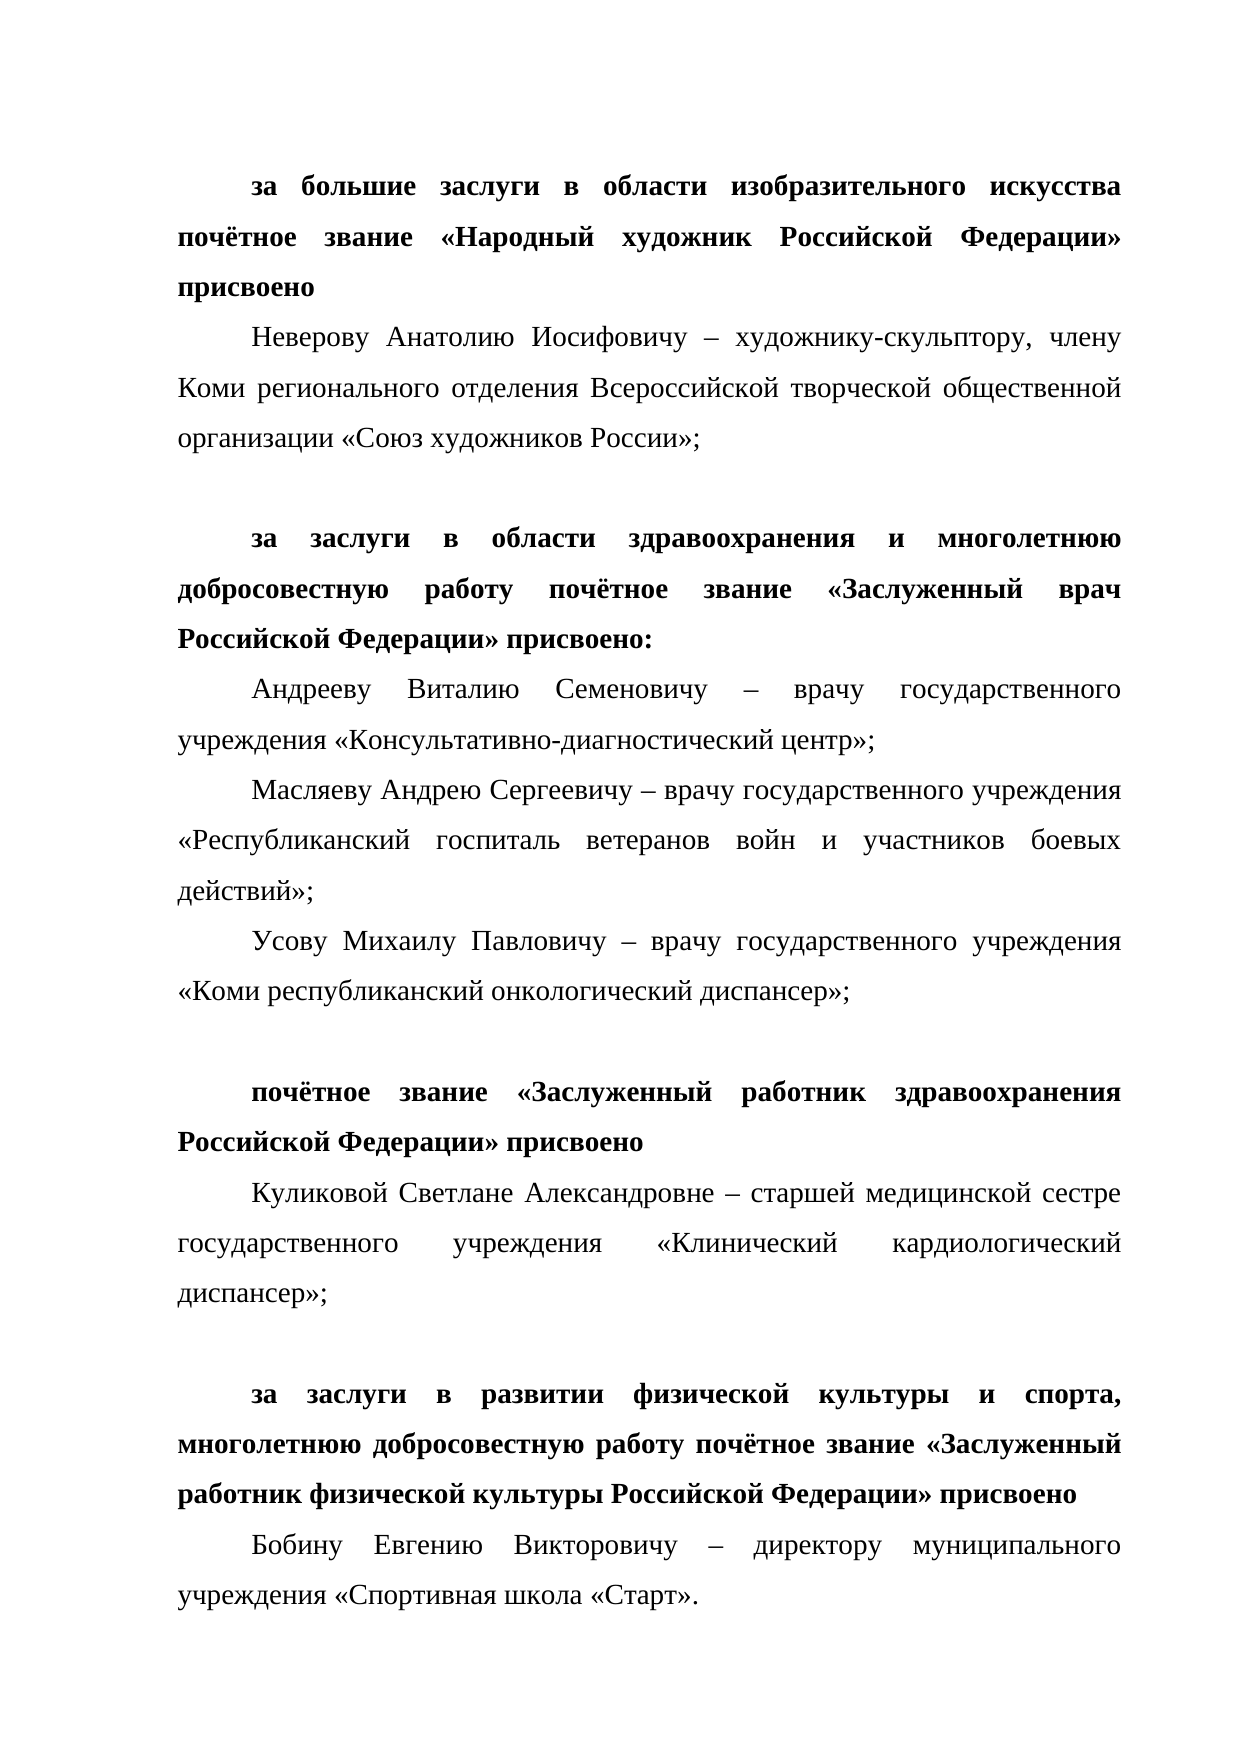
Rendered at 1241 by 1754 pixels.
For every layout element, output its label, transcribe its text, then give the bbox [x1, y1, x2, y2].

text за заслуги в области здравоохранения и многолетнюю добросовестную работу почётное звание «Заслуженный врач Российской Федерации» присвоено: [177, 521, 1122, 655]
text Бобину Евгению Викторовичу – директору муниципального учреждения «Спортивная школа «Старт». [177, 1527, 1122, 1611]
text за большие заслуги в области изобразительного искусства почётное звание «Народный художник Российской Федерации» присвоено [177, 168, 1122, 303]
text Андрееву Виталию Семеновичу – врачу государственного учреждения «Консультативно-диагностический центр»; [177, 672, 1122, 755]
text Масляеву Андрею Сергеевичу – врачу государственного учреждения «Республиканский госпиталь ветеранов войн и участников боевых действий»; [177, 772, 1122, 906]
text Неверову Анатолию Иосифовичу – художнику-скульптору, члену Коми регионального отделения Всероссийской творческой общественной организации «Союз художников России»; [177, 319, 1122, 453]
text за заслуги в развитии физической культуры и спорта, многолетнюю добросовестную работу почётное звание «Заслуженный работник физической культуры Российской Федерации» присвоено [177, 1376, 1122, 1510]
text Усову Михаилу Павловичу – врачу государственного учреждения «Коми республиканский онкологический диспансер»; [177, 923, 1122, 1007]
text Куликовой Светлане Александровне – старшей медицинской сестре государственного учреждения «Клинический кардиологический диспансер»; [177, 1175, 1122, 1309]
text почётное звание «Заслуженный работник здравоохранения Российской Федерации» присвоено [177, 1074, 1122, 1158]
